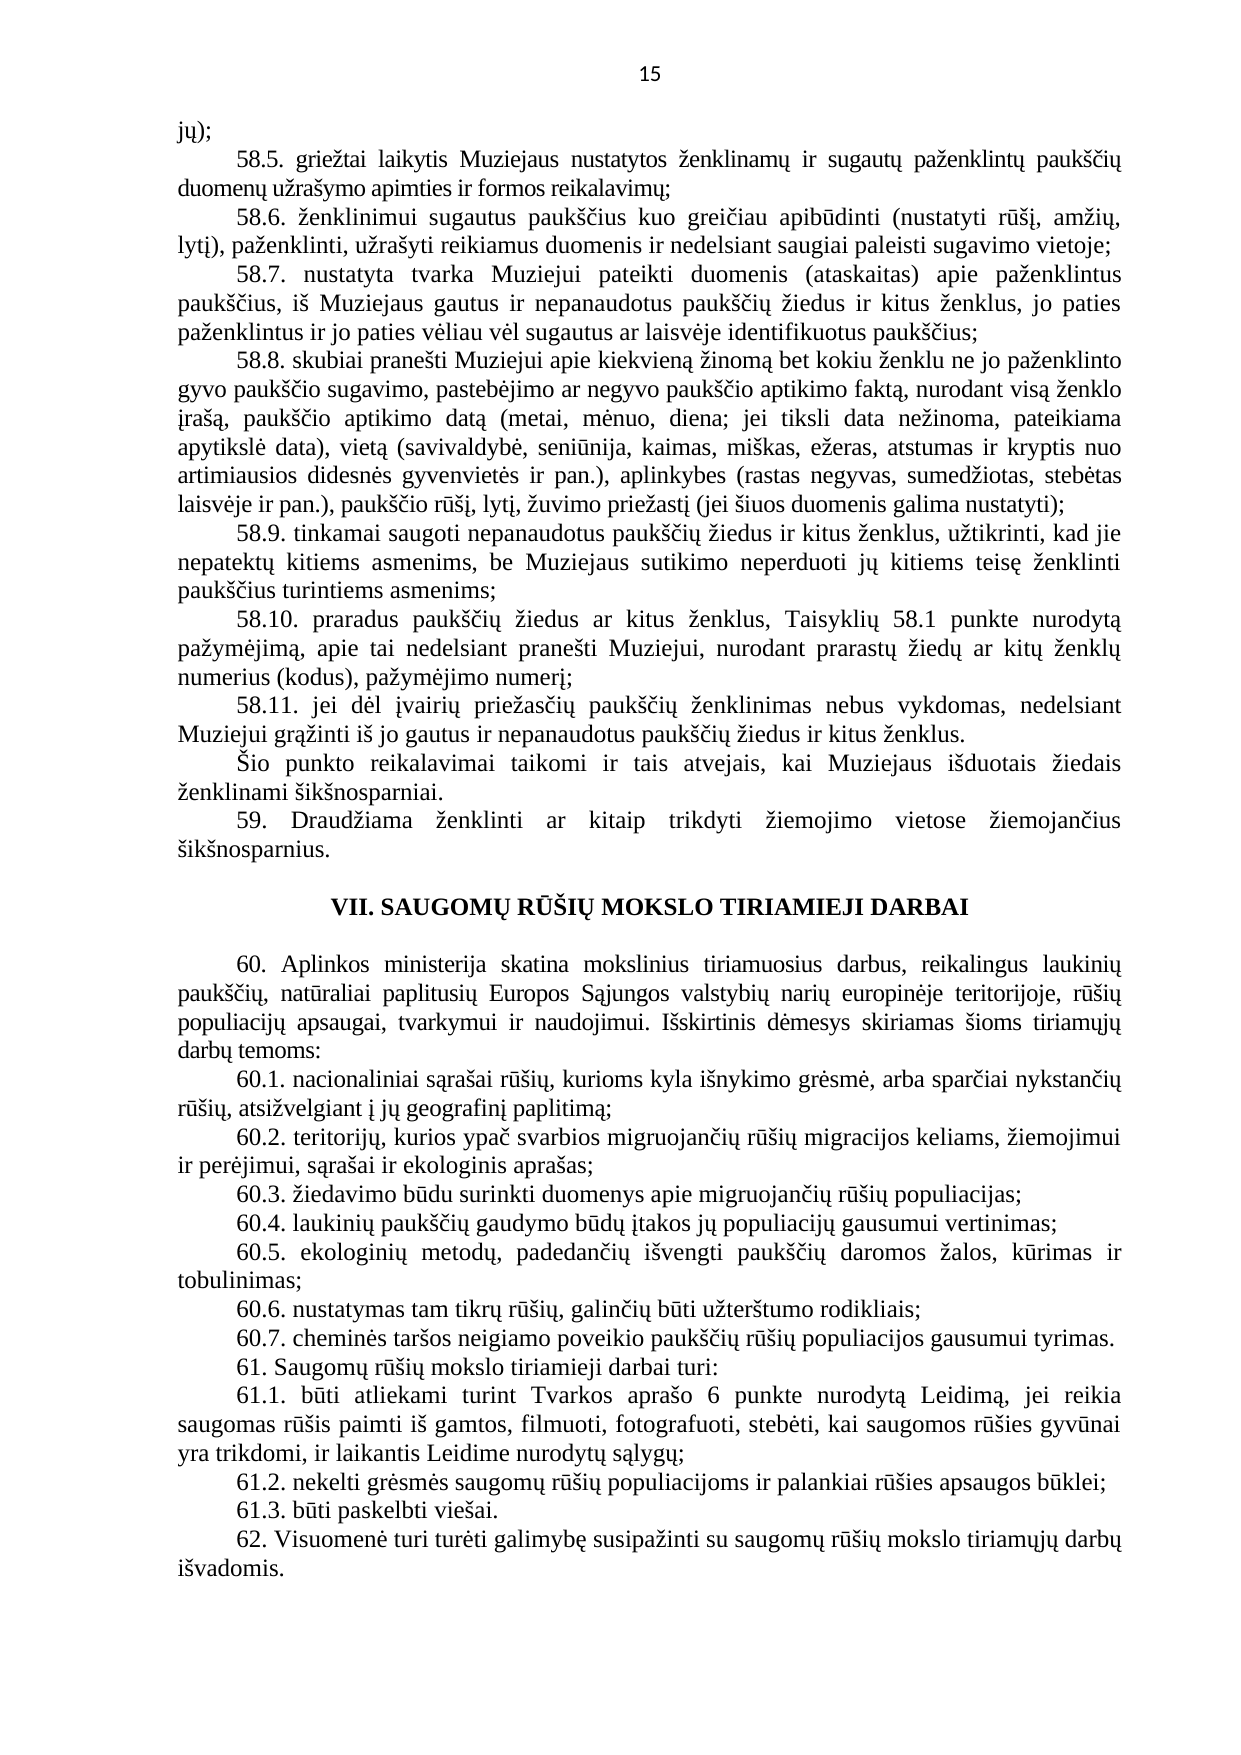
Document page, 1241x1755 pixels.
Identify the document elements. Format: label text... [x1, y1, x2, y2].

text 58.9. tinkamai saugoti nepanaudotus paukščių žiedus ir kitus ženklus, užtikrinti, kad jie nepatektų kitiems asmenims, be Muziejaus sutikimo neperduoti jų kitiems teisę ženklinti paukščius turintiems asmenims; [177, 518, 1122, 604]
text Šio punkto reikalavimai taikomi ir tais atvejais, kai Muziejaus išduotais žiedais ženklinami šikšnosparniai. [177, 748, 1122, 806]
text 59. Draudžiama ženklinti ar kitaip trikdyti žiemojimo vietose žiemojančius šikšnosparnius. [177, 806, 1122, 863]
text 60.3. žiedavimo būdu surinkti duomenys apie migruojančių rūšių populiacijas; [177, 1179, 1122, 1208]
text 60.6. nustatymas tam tikrų rūšių, galinčių būti užterštumo rodikliais; [177, 1294, 1122, 1323]
text 61. Saugomų rūšių mokslo tiriamieji darbai turi: [177, 1352, 1122, 1381]
text 61.3. būti paskelbti viešai. [177, 1496, 1122, 1524]
text 61.2. nekelti grėsmės saugomų rūšių populiacijoms ir palankiai rūšies apsaugos būklei; [177, 1467, 1122, 1496]
text 60.1. nacionaliniai sąrašai rūšių, kurioms kyla išnykimo grėsmė, arba sparčiai nykstančių rūšių, atsižvelgiant į jų geografinį paplitimą; [177, 1064, 1122, 1122]
text 60.7. cheminės taršos neigiamo poveikio paukščių rūšių populiacijos gausumui tyrimas. [177, 1323, 1122, 1352]
text 60.4. laukinių paukščių gaudymo būdų įtakos jų populiacijų gausumui vertinimas; [177, 1208, 1122, 1237]
text 60.5. ekologinių metodų, padedančių išvengti paukščių daromos žalos, kūrimas ir tobulinimas; [177, 1237, 1122, 1294]
text 58.11. jei dėl įvairių priežasčių paukščių ženklinimas nebus vykdomas, nedelsiant Muziejui grąžinti iš jo gautus ir nepanaudotus paukščių žiedus ir kitus ženklus. [177, 691, 1122, 748]
text jų); [177, 116, 1122, 144]
text 58.5. griežtai laikytis Muziejaus nustatytos ženklinamų ir sugautų paženklintų paukščių duomenų užrašymo apimties ir formos reikalavimų; [177, 144, 1122, 202]
text 58.8. skubiai pranešti Muziejui apie kiekvieną žinomą bet kokiu ženklu ne jo paženklinto gyvo paukščio sugavimo, pastebėjimo ar negyvo paukščio aptikimo faktą, nurodant visą ženklo įrašą, paukščio aptikimo datą (metai, mėnuo, diena; jei tiksli data nežinoma, pateikiama apytikslė data), vietą (savivaldybė, seniūnija, kaimas, miškas, ežeras, atstumas ir kryptis nuo artimiausios didesnės gyvenvietės ir pan.), aplinkybes (rastas negyvas, sumedžiotas, stebėtas laisvėje ir pan.), paukščio rūšį, lytį, žuvimo priežastį (jei šiuos duomenis galima nustatyti); [177, 346, 1122, 518]
text 61.1. būti atliekami turint Tvarkos aprašo 6 punkte nurodytą Leidimą, jei reikia saugomas rūšis paimti iš gamtos, filmuoti, fotografuoti, stebėti, kai saugomos rūšies gyvūnai yra trikdomi, ir laikantis Leidime nurodytų sąlygų; [177, 1381, 1122, 1467]
text 60.2. teritorijų, kurios ypač svarbios migruojančių rūšių migracijos keliams, žiemojimui ir perėjimui, sąrašai ir ekologinis aprašas; [177, 1122, 1122, 1179]
text 58.6. ženklinimui sugautus paukščius kuo greičiau apibūdinti (nustatyti rūšį, amžių, lytį), paženklinti, užrašyti reikiamus duomenis ir nedelsiant saugiai paleisti sugavimo vietoje; [177, 202, 1122, 259]
text 62. Visuomenė turi turėti galimybę susipažinti su saugomų rūšių mokslo tiriamųjų darbų išvadomis. [177, 1524, 1122, 1582]
text 60. Aplinkos ministerija skatina mokslinius tiriamuosius darbus, reikalingus laukinių paukščių, natūraliai paplitusių Europos Sąjungos valstybių narių europinėje teritorijoje, rūšių populiacijų apsaugai, tvarkymui ir naudojimui. Išskirtinis dėmesys skiriamas šioms tiriamųjų darbų temoms: [177, 949, 1122, 1064]
text VII. SAUGOMŲ RŪŠIŲ MOKSLO TIRIAMIEJI DARBAI [177, 892, 1122, 921]
text 58.10. praradus paukščių žiedus ar kitus ženklus, Taisyklių 58.1 punkte nurodytą pažymėjimą, apie tai nedelsiant pranešti Muziejui, nurodant prarastų žiedų ar kitų ženklų numerius (kodus), pažymėjimo numerį; [177, 604, 1122, 691]
text 58.7. nustatyta tvarka Muziejui pateikti duomenis (ataskaitas) apie paženklintus paukščius, iš Muziejaus gautus ir nepanaudotus paukščių žiedus ir kitus ženklus, jo paties paženklintus ir jo paties vėliau vėl sugautus ar laisvėje identifikuotus paukščius; [177, 259, 1122, 346]
